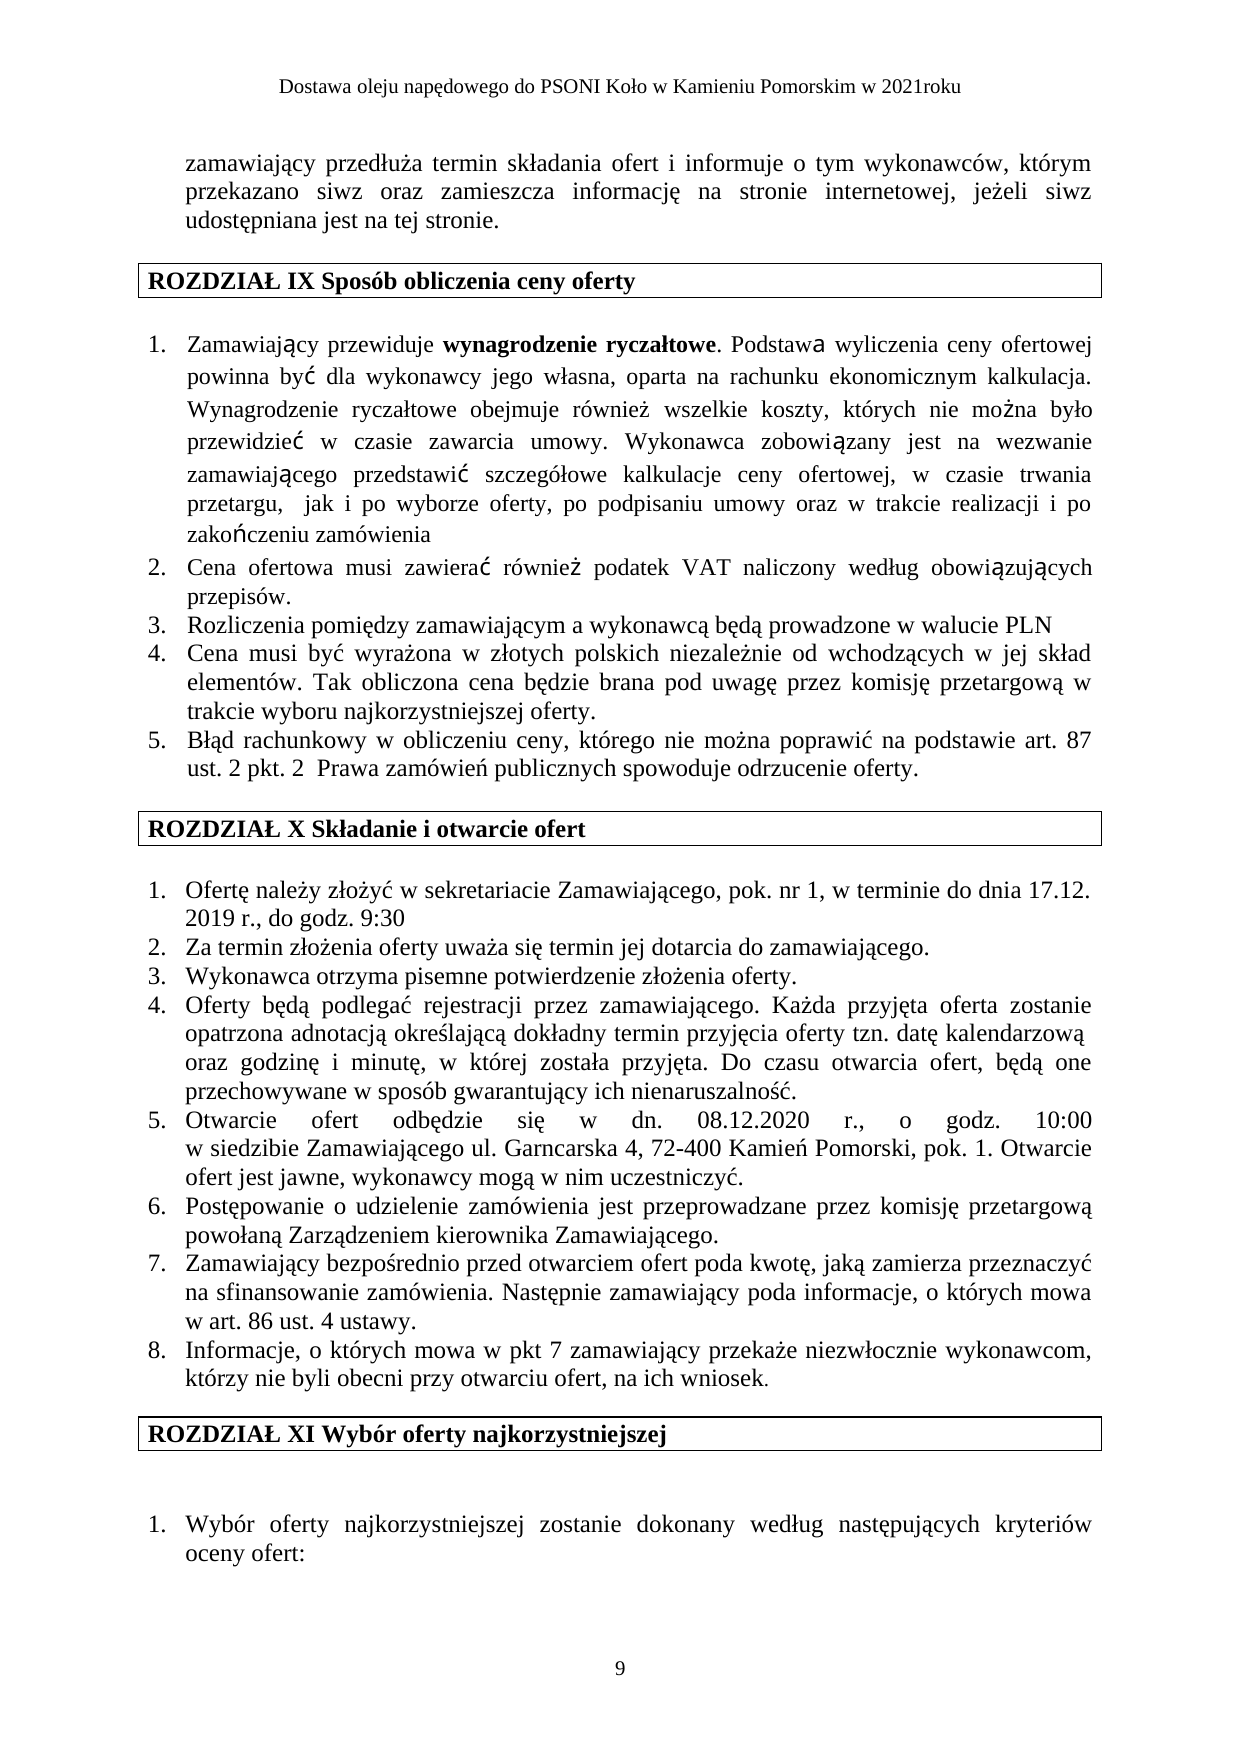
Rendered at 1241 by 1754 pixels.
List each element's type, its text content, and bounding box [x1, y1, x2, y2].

text 4. Cena musi być wyrażona w złotych polskich niezależnie od wchodzących w jej skład elementów. Tak obliczona cena będzie brana pod uwagę przez komisję przetargową w trakcie wyboru najkorzystniejszej oferty. [148, 638, 1093, 725]
list zamawiający przedłuża termin składania ofert i informuje o tym wykonawców, którym przekazano siwz oraz zamieszcza informację na stronie internetowej, jeżeli siwz udostępniana jest na tej stronie. [148, 148, 1093, 234]
list Informacje, o których mowa w pkt 7 zamawiający przekaże niezwłocznie wykonawcom, którzy nie byli obecni przy otwarciu ofert, na ich wniosek. [148, 1335, 1093, 1392]
list Postępowanie o udzielenie zamówienia jest przeprowadzane przez komisję przetargową powołaną Zarządzeniem kierownika Zamawiającego. [148, 1191, 1093, 1248]
list Zamawiający bezpośrednio przed otwarciem ofert poda kwotę, jaką zamierza przeznaczyć na sfinansowanie zamówienia. Następnie zamawiający poda informacje, o których mowa w art. 86 ust. 4 ustawy. [148, 1248, 1093, 1335]
subtitle ROZDZIAŁ IX Sposób obliczenia ceny oferty [139, 264, 1101, 297]
list Otwarcie ofert odbędzie się w dn. 08.12.2020 r., o godz. 10:00 w siedzibie Zamawiającego ul. Garncarska 4, 72-400 Kamień Pomorski, pok. 1. Otwarcie ofert jest jawne, wykonawcy mogą w nim uczestniczyć. [148, 1105, 1093, 1191]
list Ofertę należy złożyć w sekretariacie Zamawiającego, pok. nr 1, w terminie do dnia 17.12. 2019 r., do godz. 9:30 [148, 875, 1093, 932]
subtitle ROZDZIAŁ X Składanie i otwarcie ofert [139, 812, 1101, 845]
text 5. Błąd rachunkowy w obliczeniu ceny, którego nie można poprawić na podstawie art. 87 ust. 2 pkt. 2 Prawa zamówień publicznych spowoduje odrzucenie oferty. [148, 725, 1093, 782]
list Oferty będą podlegać rejestracji przez zamawiającego. Każda przyjęta oferta zostanie opatrzona adnotacją określającą dokładny termin przyjęcia oferty tzn. datę kalendarzową oraz godzinę i minutę, w której została przyjęta. Do czasu otwarcia ofert, będą one przechowywane w sposób gwarantujący ich nienaruszalność. [148, 990, 1093, 1105]
text 3. Rozliczenia pomiędzy zamawiającym a wykonawcą będą prowadzone w walucie PLN [148, 610, 1093, 638]
list Wybór oferty najkorzystniejszej zostanie dokonany według następujących kryteriów oceny ofert: [148, 1509, 1093, 1566]
text 2. Cena ofertowa musi zawierać również podatek VAT naliczony według obowiązujących przepisów. [148, 549, 1093, 610]
list Za termin złożenia oferty uważa się termin jej dotarcia do zamawiającego. [148, 932, 1093, 961]
text 1. Zamawiający przewiduje wynagrodzenie ryczałtowe. Podstawa wyliczenia ceny ofertowej powinna być dla wykonawcy jego własna, oparta na rachunku ekonomicznym kalkulacja. Wynagrodzenie ryczałtowe obejmuje również wszelkie koszty, których nie można było przewidzieć w czasie zawarcia umowy. Wykonawca zobowiązany jest na wezwanie zamawiającego przedstawić szczegółowe kalkulacje ceny ofertowej, w czasie trwania przetargu, jak i po wyborze oferty, po podpisaniu umowy oraz w trakcie realizacji i po zakończeniu zamówienia [148, 326, 1093, 549]
subtitle ROZDZIAŁ XI Wybór oferty najkorzystniejszej [139, 1418, 1101, 1450]
list Wykonawca otrzyma pisemne potwierdzenie złożenia oferty. [148, 961, 1093, 990]
